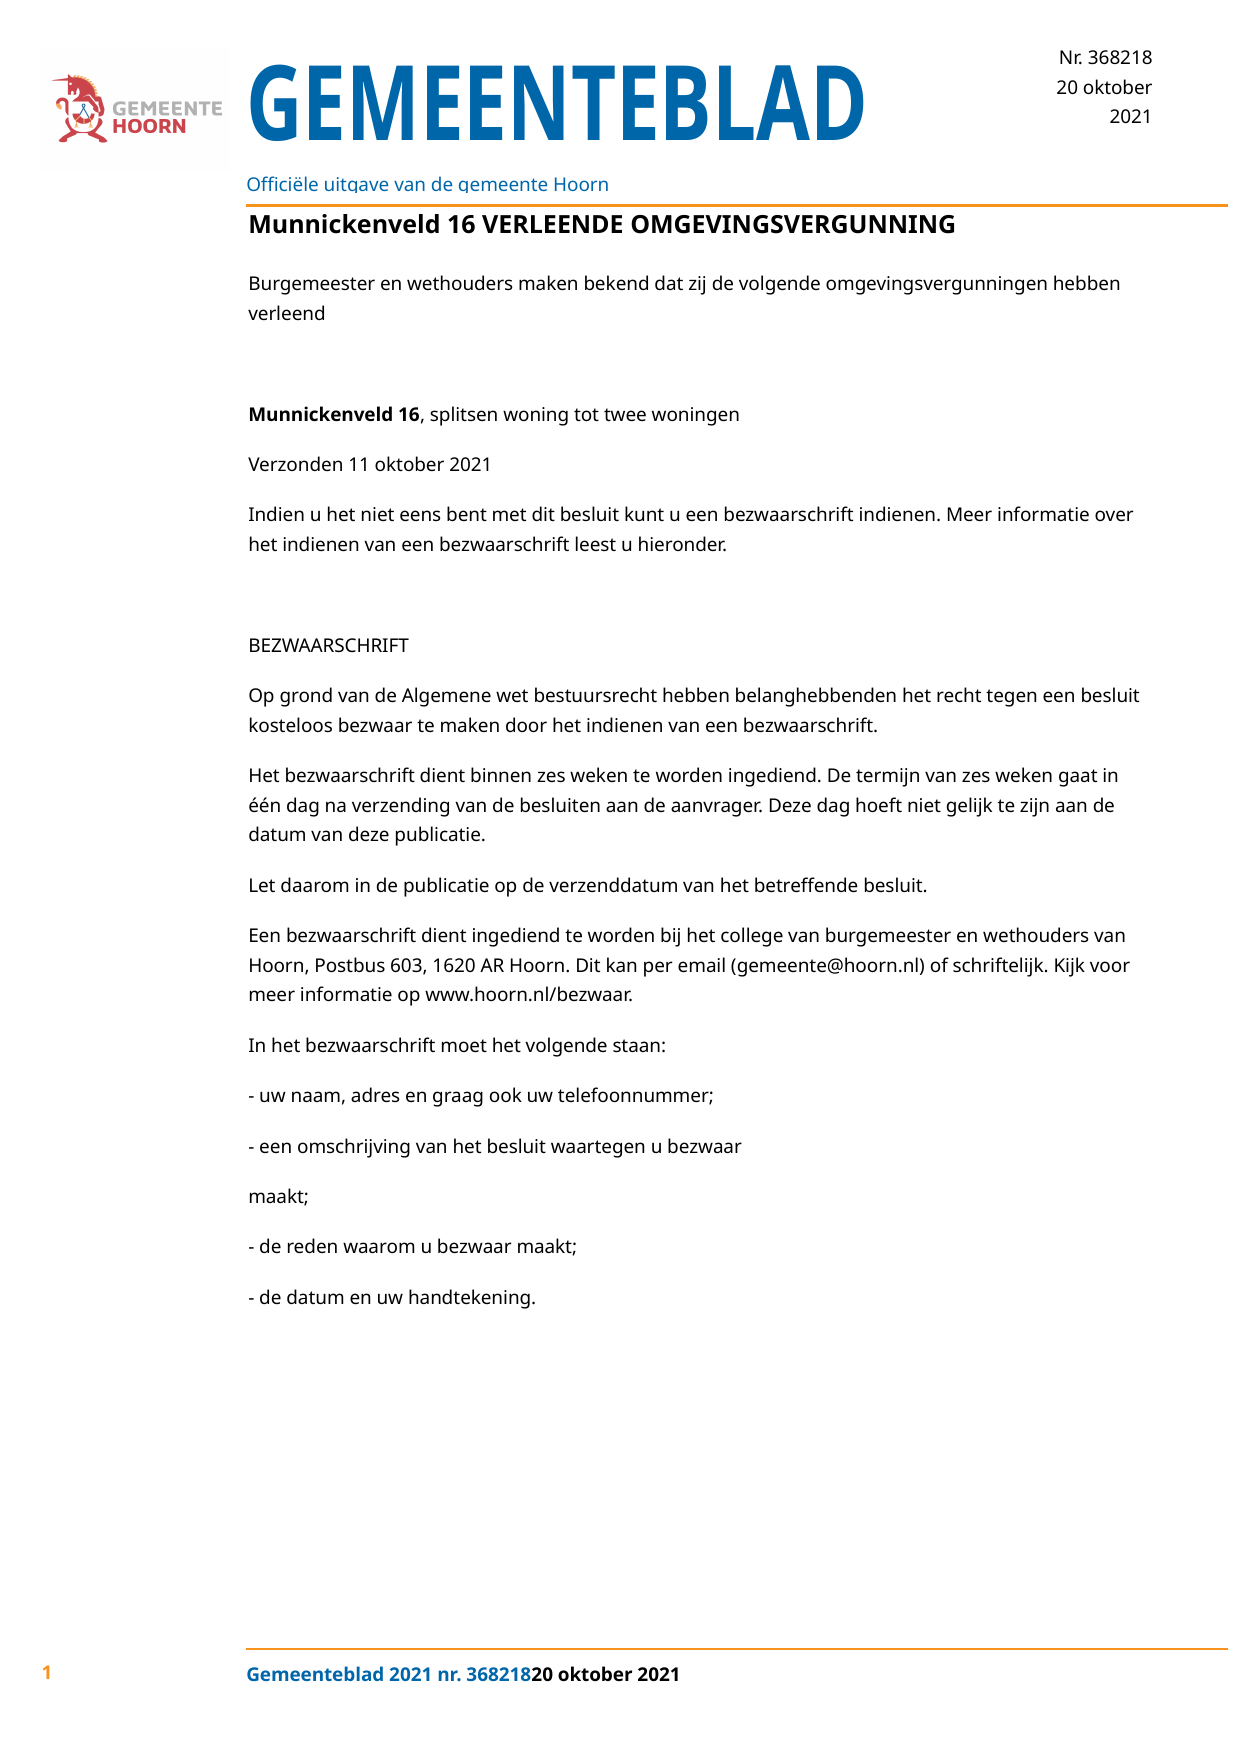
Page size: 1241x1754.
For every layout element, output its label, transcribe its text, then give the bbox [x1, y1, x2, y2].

text Munnickenveld 16, splitsen woning tot twee woningen [248, 401, 1152, 426]
text - een omschrijving van het besluit waartegen u bezwaar [248, 1133, 1152, 1158]
text - uw naam, adres en graag ook uw telefoonnummer; [248, 1082, 1152, 1108]
text Verzonden 11 oktober 2021 [248, 451, 1152, 477]
text BEZWAARSCHRIFT [248, 632, 1152, 658]
text - de datum en uw handtekening. [248, 1284, 1152, 1310]
text - de reden waarom u bezwaar maakt; [248, 1234, 1152, 1259]
text maakt; [248, 1183, 1152, 1209]
picture [41, 47, 231, 172]
text Let daarom in de publicatie op de verzenddatum van het betreffende besluit. [248, 872, 1152, 898]
text Het bezwaarschrift dient binnen zes weken te worden ingediend. De termijn van zes weken gaat in één dag na verzending van de besluiten aan de aanvrager. Deze dag hoeft niet gelijk te zijn aan de datum van deze publicatie. [248, 762, 1152, 847]
text Indien u het niet eens bent met dit besluit kunt u een bezwaarschrift indienen. Meer informatie over het indienen van een bezwaarschrift leest u hieronder. [248, 502, 1152, 557]
text Een bezwaarschrift dient ingediend te worden bij het college van burgemeester en wethouders van Hoorn, Postbus 603, 1620 AR Hoorn. Dit kan per email (gemeente@hoorn.nl) of schriftelijk. Kijk voor meer informatie op www.hoorn.nl/bezwaar. [248, 922, 1152, 1007]
text Burgemeester en wethouders maken bekend dat zij de volgende omgevingsvergunningen hebben verleend [248, 270, 1152, 326]
text Munnickenveld 16 VERLEENDE OMGEVINGSVERGUNNING [248, 207, 1152, 241]
text In het bezwaarschrift moet het volgende staan: [248, 1032, 1152, 1058]
text Op grond van de Algemene wet bestuursrecht hebben belanghebbenden het recht tegen een besluit kosteloos bezwaar te maken door het indienen van een bezwaarschrift. [248, 682, 1152, 738]
